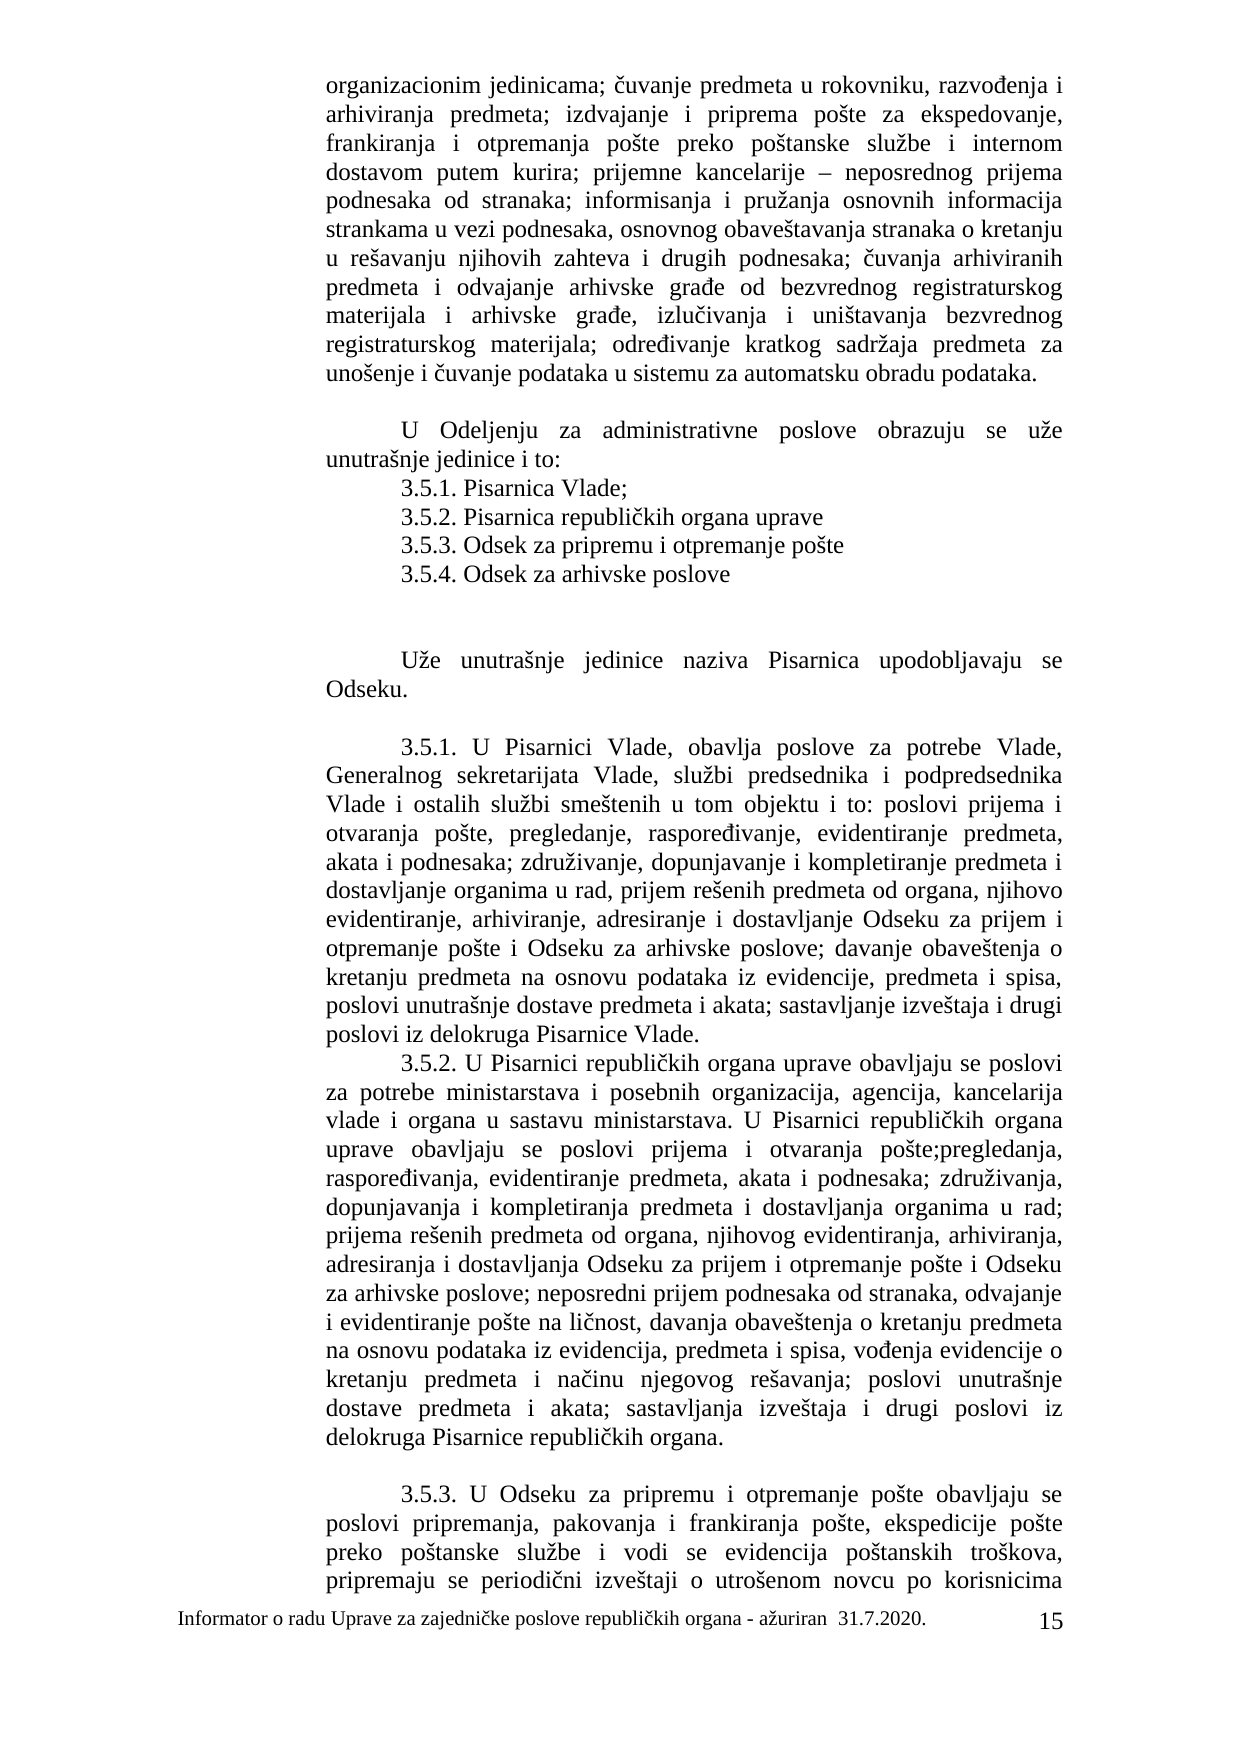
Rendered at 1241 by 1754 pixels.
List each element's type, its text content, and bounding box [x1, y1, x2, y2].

text 3.5.4. Odsek za arhivske poslove [326, 559, 1063, 588]
text U Odeljenju za administrativne poslove obrazuju se uže unutrašnje jedinice i to: [326, 415, 1063, 473]
text 3.5.1. Pisarnica Vlade; [326, 473, 1063, 502]
text 3.5.3. Odsek za pripremu i otpremanje pošte [326, 530, 1063, 559]
text organizacionim jedinicama; čuvanje predmeta u rokovniku, razvođenja i arhiviranja predmeta; izdvajanje i priprema pošte za ekspedovanje, frankiranja i otpremanja pošte preko poštanske službe i internom dostavom putem kurira; prijemne kancelarije – neposrednog prijema podnesaka od stranaka; informisanja i pružanja osnovnih informacija strankama u vezi podnesaka, osnovnog obaveštavanja stranaka o kretanju u rešavanju njihovih zahteva i drugih podnesaka; čuvanja arhiviranih predmeta i odvajanje arhivske građe od bezvrednog registraturskog materijala i arhivske građe, izlučivanja i uništavanja bezvrednog registraturskog materijala; određivanje kratkog sadržaja predmeta za unošenje i čuvanje podataka u sistemu za automatsku obradu podataka. [326, 70, 1063, 387]
text 3.5.2. U Pisarnici republičkih organa uprave obavljaju se poslovi za potrebe ministarstava i posebnih organizacija, agencija, kancelarija vlade i organa u sastavu ministarstava. U Pisarnici republičkih organa uprave obavljaju se poslovi prijema i otvaranja pošte;pregledanja, raspoređivanja, evidentiranje predmeta, akata i podnesaka; združivanja, dopunjavanja i kompletiranja predmeta i dostavljanja organima u rad; prijema rešenih predmeta od organa, njihovog evidentiranja, arhiviranja, adresiranja i dostavljanja Odseku za prijem i otpremanje pošte i Odseku za arhivske poslove; neposredni prijem podnesaka od stranaka, odvajanje i evidentiranje pošte na ličnost, davanja obaveštenja o kretanju predmeta na osnovu podataka iz evidencija, predmeta i spisa, vođenja evidencije o kretanju predmeta i načinu njegovog rešavanja; poslovi unutrašnje dostave predmeta i akata; sastavljanja izveštaja i drugi poslovi iz delokruga Pisarnice republičkih organa. [326, 1048, 1063, 1450]
text Uže unutrašnje jedinice naziva Pisarnica upodobljavaju se Odseku. [326, 645, 1063, 703]
text 3.5.2. Pisarnica republičkih organa uprave [326, 502, 1063, 530]
text 3.5.3. U Odseku za pripremu i otpremanje pošte obavljaju se poslovi pripremanja, pakovanja i frankiranja pošte, ekspedicije pošte preko poštanske službe i vodi se evidencija poštanskih troškova, pripremaju se periodični izveštaji o utrošenom novcu po korisnicima [326, 1479, 1063, 1594]
text 3.5.1. U Pisarnici Vlade, obavlja poslove za potrebe Vlade, Generalnog sekretarijata Vlade, službi predsednika i podpredsednika Vlade i ostalih službi smeštenih u tom objektu i to: poslovi prijema i otvaranja pošte, pregledanje, raspoređivanje, evidentiranje predmeta, akata i podnesaka; združivanje, dopunjavanje i kompletiranje predmeta i dostavljanje organima u rad, prijem rešenih predmeta od organa, njihovo evidentiranje, arhiviranje, adresiranje i dostavljanje Odseku za prijem i otpremanje pošte i Odseku za arhivske poslove; davanje obaveštenja o kretanju predmeta na osnovu podataka iz evidencije, predmeta i spisa, poslovi unutrašnje dostave predmeta i akata; sastavljanje izveštaja i drugi poslovi iz delokruga Pisarnice Vlade. [326, 732, 1063, 1048]
